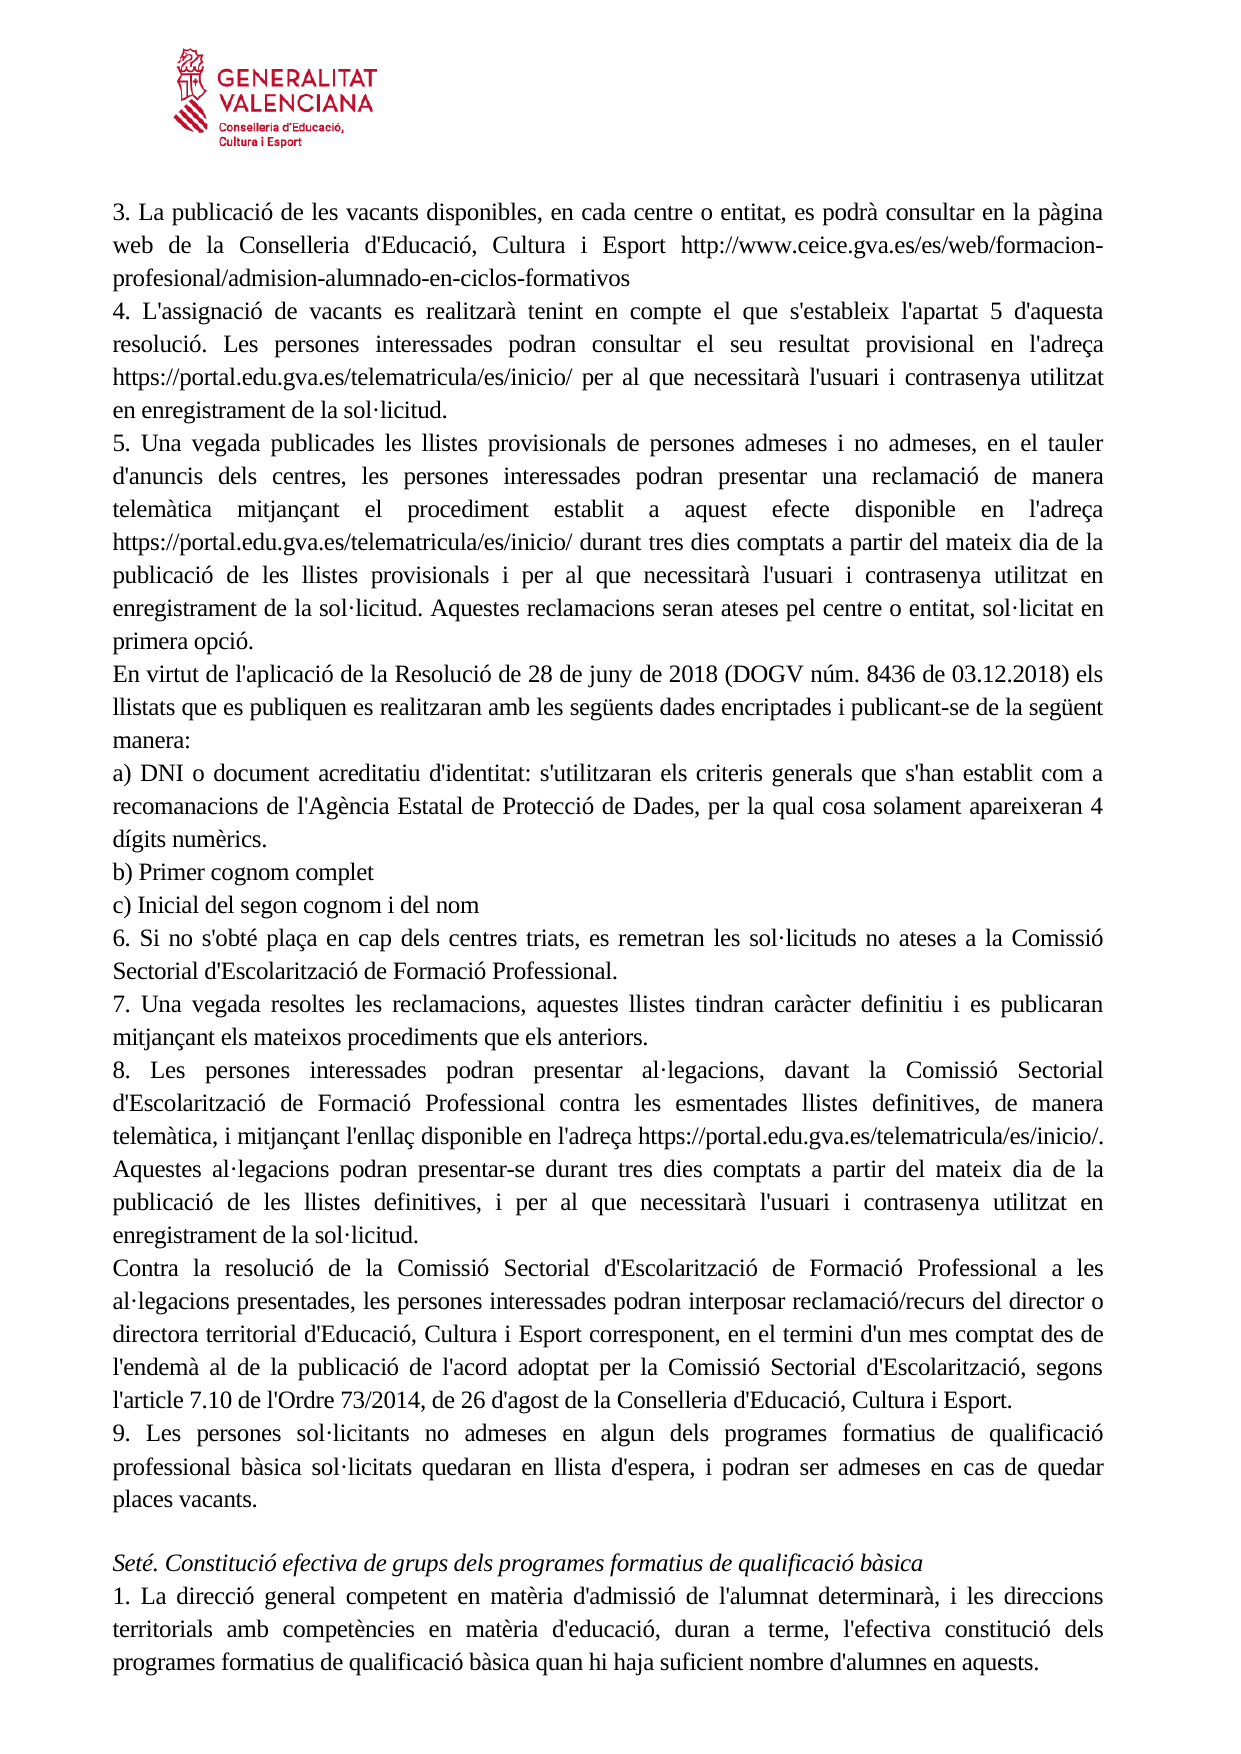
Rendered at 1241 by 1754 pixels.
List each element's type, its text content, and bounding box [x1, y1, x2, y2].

text 1. La direcció general competent en matèria d'admissió de l'alumnat determinarà, i les direccions territorials amb competències en matèria d'educació, duran a terme, l'efectiva constitució dels programes formatius de qualificació bàsica quan hi haja suficient nombre d'alumnes en aquests. [112, 1581, 1104, 1676]
text En virtut de l'aplicació de la Resolució de 28 de juny de 2018 (DOGV núm. 8436 de 03.12.2018) els llistats que es publiquen es realitzaran amb les següents dades encriptades i publicant-se de la següent manera: [112, 659, 1104, 754]
text 4. L'assignació de vacants es realitzarà tenint en compte el que s'estableix l'apartat 5 d'aquesta resolució. Les persones interessades podran consultar el seu resultat provisional en l'adreça https://portal.edu.gva.es/telematricula/es/inicio/ per al que necessitarà l'usuari i contrasenya utilitzat en enregistrament de la sol·licitud. [112, 296, 1104, 424]
text 8. Les persones interessades podran presentar al·legacions, davant la Comissió Sectorial d'Escolarització de Formació Professional contra les esmentades llistes definitives, de manera telemàtica, i mitjançant l'enllaç disponible en l'adreça https://portal.edu.gva.es/telematricula/es/inicio/. Aquestes al·legacions podran presentar-se durant tres dies comptats a partir del mateix dia de la publicació de les llistes definitives, i per al que necessitarà l'usuari i contrasenya utilitzat en enregistrament de la sol·licitud. [112, 1055, 1104, 1249]
text 9. Les persones sol·licitants no admeses en algun dels programes formatius de qualificació professional bàsica sol·licitats quedaran en llista d'espera, i podran ser admeses en cas de quedar places vacants. [112, 1418, 1104, 1513]
text Seté. Constitució efectiva de grups dels programes formatius de qualificació bàsica [112, 1548, 1104, 1577]
text 5. Una vegada publicades les llistes provisionals de persones admeses i no admeses, en el tauler d'anuncis dels centres, les persones interessades podran presentar una reclamació de manera telemàtica mitjançant el procediment establit a aquest efecte disponible en l'adreça https://portal.edu.gva.es/telematricula/es/inicio/ durant tres dies comptats a partir del mateix dia de la publicació de les llistes provisionals i per al que necessitarà l'usuari i contrasenya utilitzat en enregistrament de la sol·licitud. Aquestes reclamacions seran ateses pel centre o entitat, sol·licitat en primera opció. [112, 428, 1104, 655]
text 7. Una vegada resoltes les reclamacions, aquestes llistes tindran caràcter definitiu i es publicaran mitjançant els mateixos procediments que els anteriors. [112, 989, 1104, 1051]
text 6. Si no s'obté plaça en cap dels centres triats, es remetran les sol·licituds no ateses a la Comissió Sectorial d'Escolarització de Formació Professional. [112, 923, 1104, 985]
text c) Inicial del segon cognom i del nom [112, 890, 1104, 919]
text a) DNI o document acreditatiu d'identitat: s'utilitzaran els criteris generals que s'han establit com a recomanacions de l'Agència Estatal de Protecció de Dades, per la qual cosa solament apareixeran 4 dígits numèrics. [112, 758, 1104, 853]
text 3. La publicació de les vacants disponibles, en cada centre o entitat, es podrà consultar en la pàgina web de la Conselleria d'Educació, Cultura i Esport http://www.ceice.gva.es/es/web/formacion-profesional/admision-alumnado-en-ciclos-formativos [112, 197, 1104, 292]
text b) Primer cognom complet [112, 857, 1104, 886]
picture [153, 26, 394, 170]
text Contra la resolució de la Comissió Sectorial d'Escolarització de Formació Professional a les al·legacions presentades, les persones interessades podran interposar reclamació/recurs del director o directora territorial d'Educació, Cultura i Esport corresponent, en el termini d'un mes comptat des de l'endemà al de la publicació de l'acord adoptat per la Comissió Sectorial d'Escolarització, segons l'article 7.10 de l'Ordre 73/2014, de 26 d'agost de la Conselleria d'Educació, Cultura i Esport. [112, 1253, 1104, 1414]
